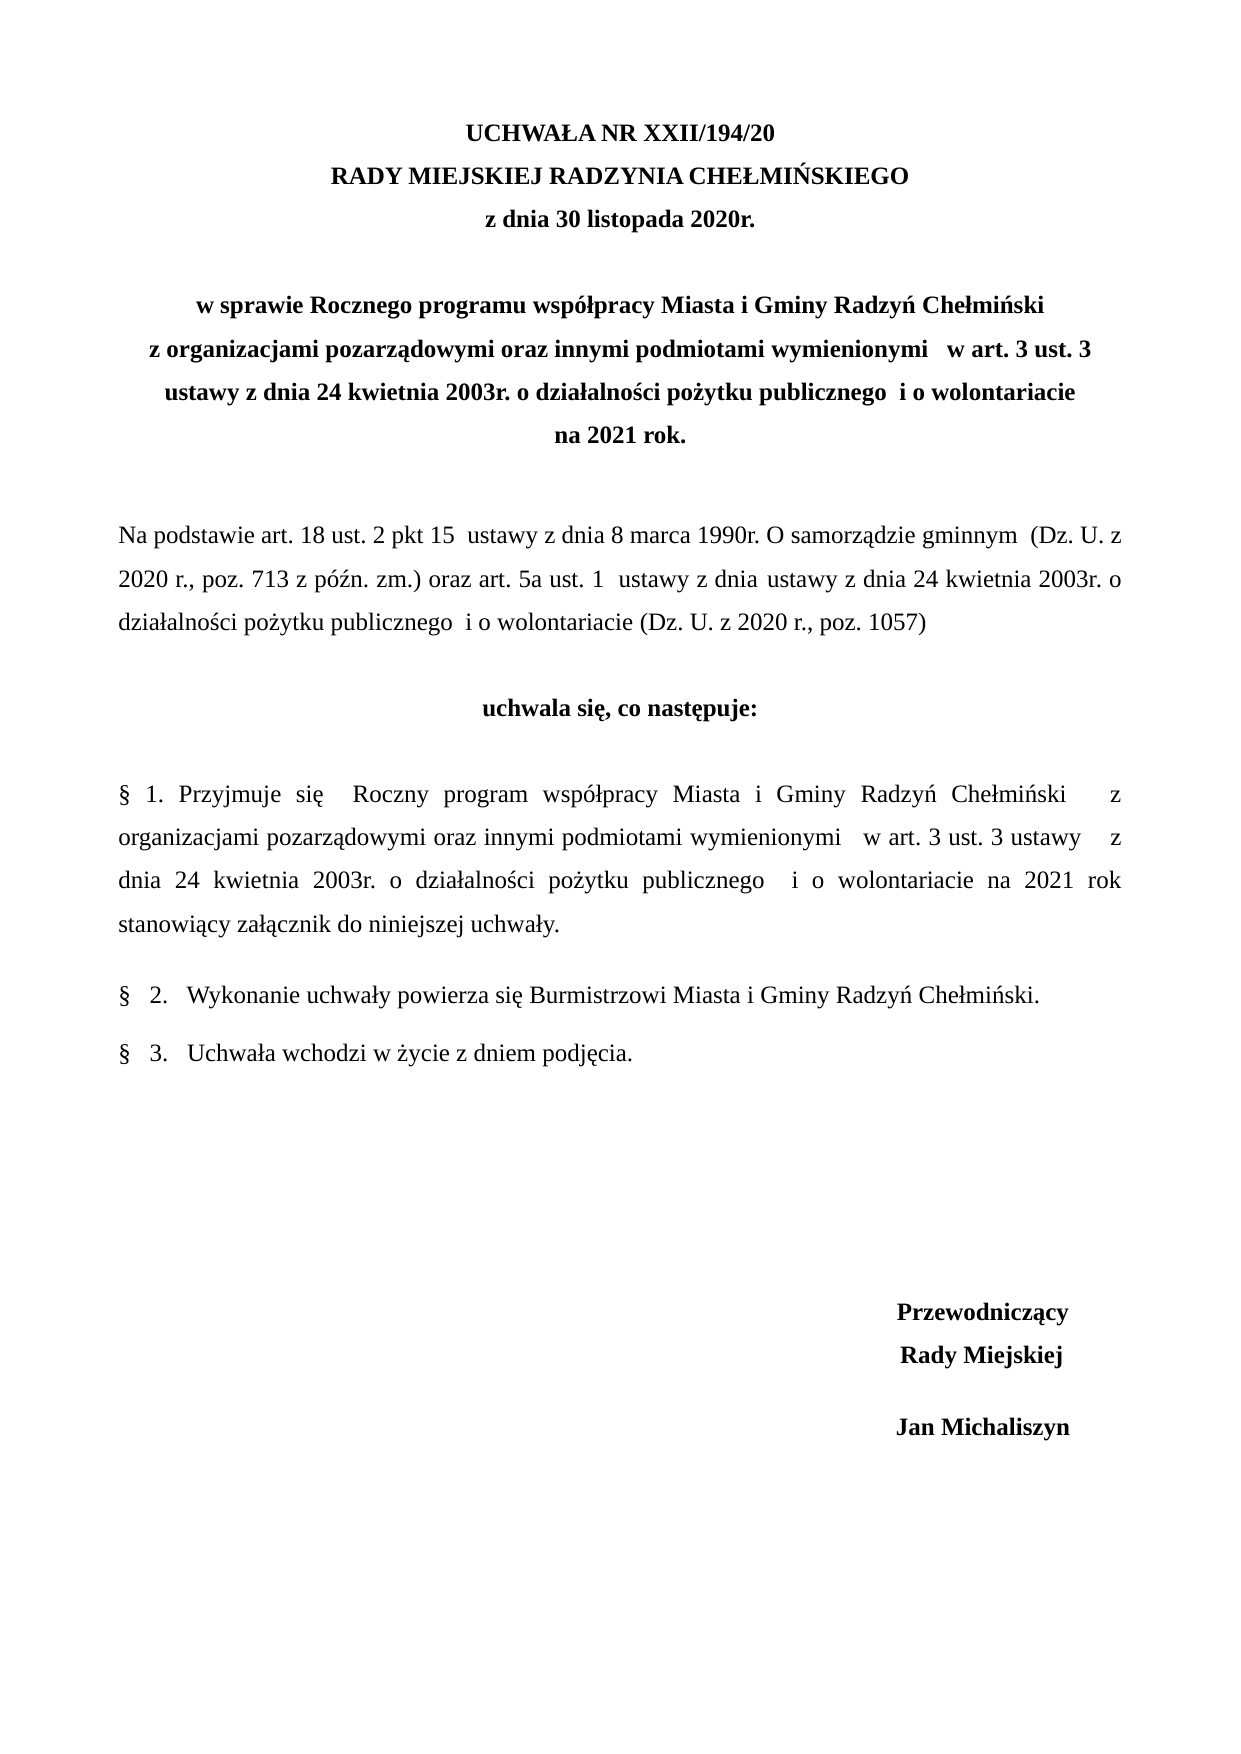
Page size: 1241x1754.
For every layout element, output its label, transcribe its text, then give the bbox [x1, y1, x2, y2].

text § 2. Wykonanie uchwały powierza się Burmistrzowi Miasta i Gminy Radzyń Chełmiński. [118, 981, 1122, 1009]
text uchwala się, co następuje: [118, 693, 1122, 722]
text Na podstawie art. 18 ust. 2 pkt 15 ustawy z dnia 8 marca 1990r. O samorządzie gminnym (Dz. U. z 2020 r., poz. 713 z późn. zm.) oraz art. 5a ust. 1 ustawy z dnia ustawy z dnia 24 kwietnia 2003r. o działalności pożytku publicznego i o wolontariacie (Dz. U. z 2020 r., poz. 1057) [118, 521, 1122, 636]
text Rady Miejskiej [118, 1340, 1122, 1369]
text § 1. Przyjmuje się Roczny program współpracy Miasta i Gminy Radzyń Chełmiński z organizacjami pozarządowymi oraz innymi podmiotami wymienionymi w art. 3 ust. 3 ustawy z dnia 24 kwietnia 2003r. o działalności pożytku publicznego i o wolontariacie na 2021 rok stanowiący załącznik do niniejszej uchwały. [118, 779, 1122, 937]
text Przewodniczący [118, 1297, 1122, 1326]
text w sprawie Rocznego programu współpracy Miasta i Gminy Radzyń Chełmiński z organizacjami pozarządowymi oraz innymi podmiotami wymienionymi w art. 3 ust. 3 ustawy z dnia 24 kwietnia 2003r. o działalności pożytku publicznego i o wolontariacie na 2021 rok. [118, 291, 1122, 449]
text § 3. Uchwała wchodzi w życie z dniem podjęcia. [118, 1038, 1122, 1067]
text Jan Michaliszyn [118, 1412, 1122, 1441]
text UCHWAŁA NR XXII/194/20 [118, 118, 1122, 147]
text z dnia 30 listopada 2020r. [118, 204, 1122, 233]
text RADY MIEJSKIEJ RADZYNIA CHEŁMIŃSKIEGO [118, 161, 1122, 190]
